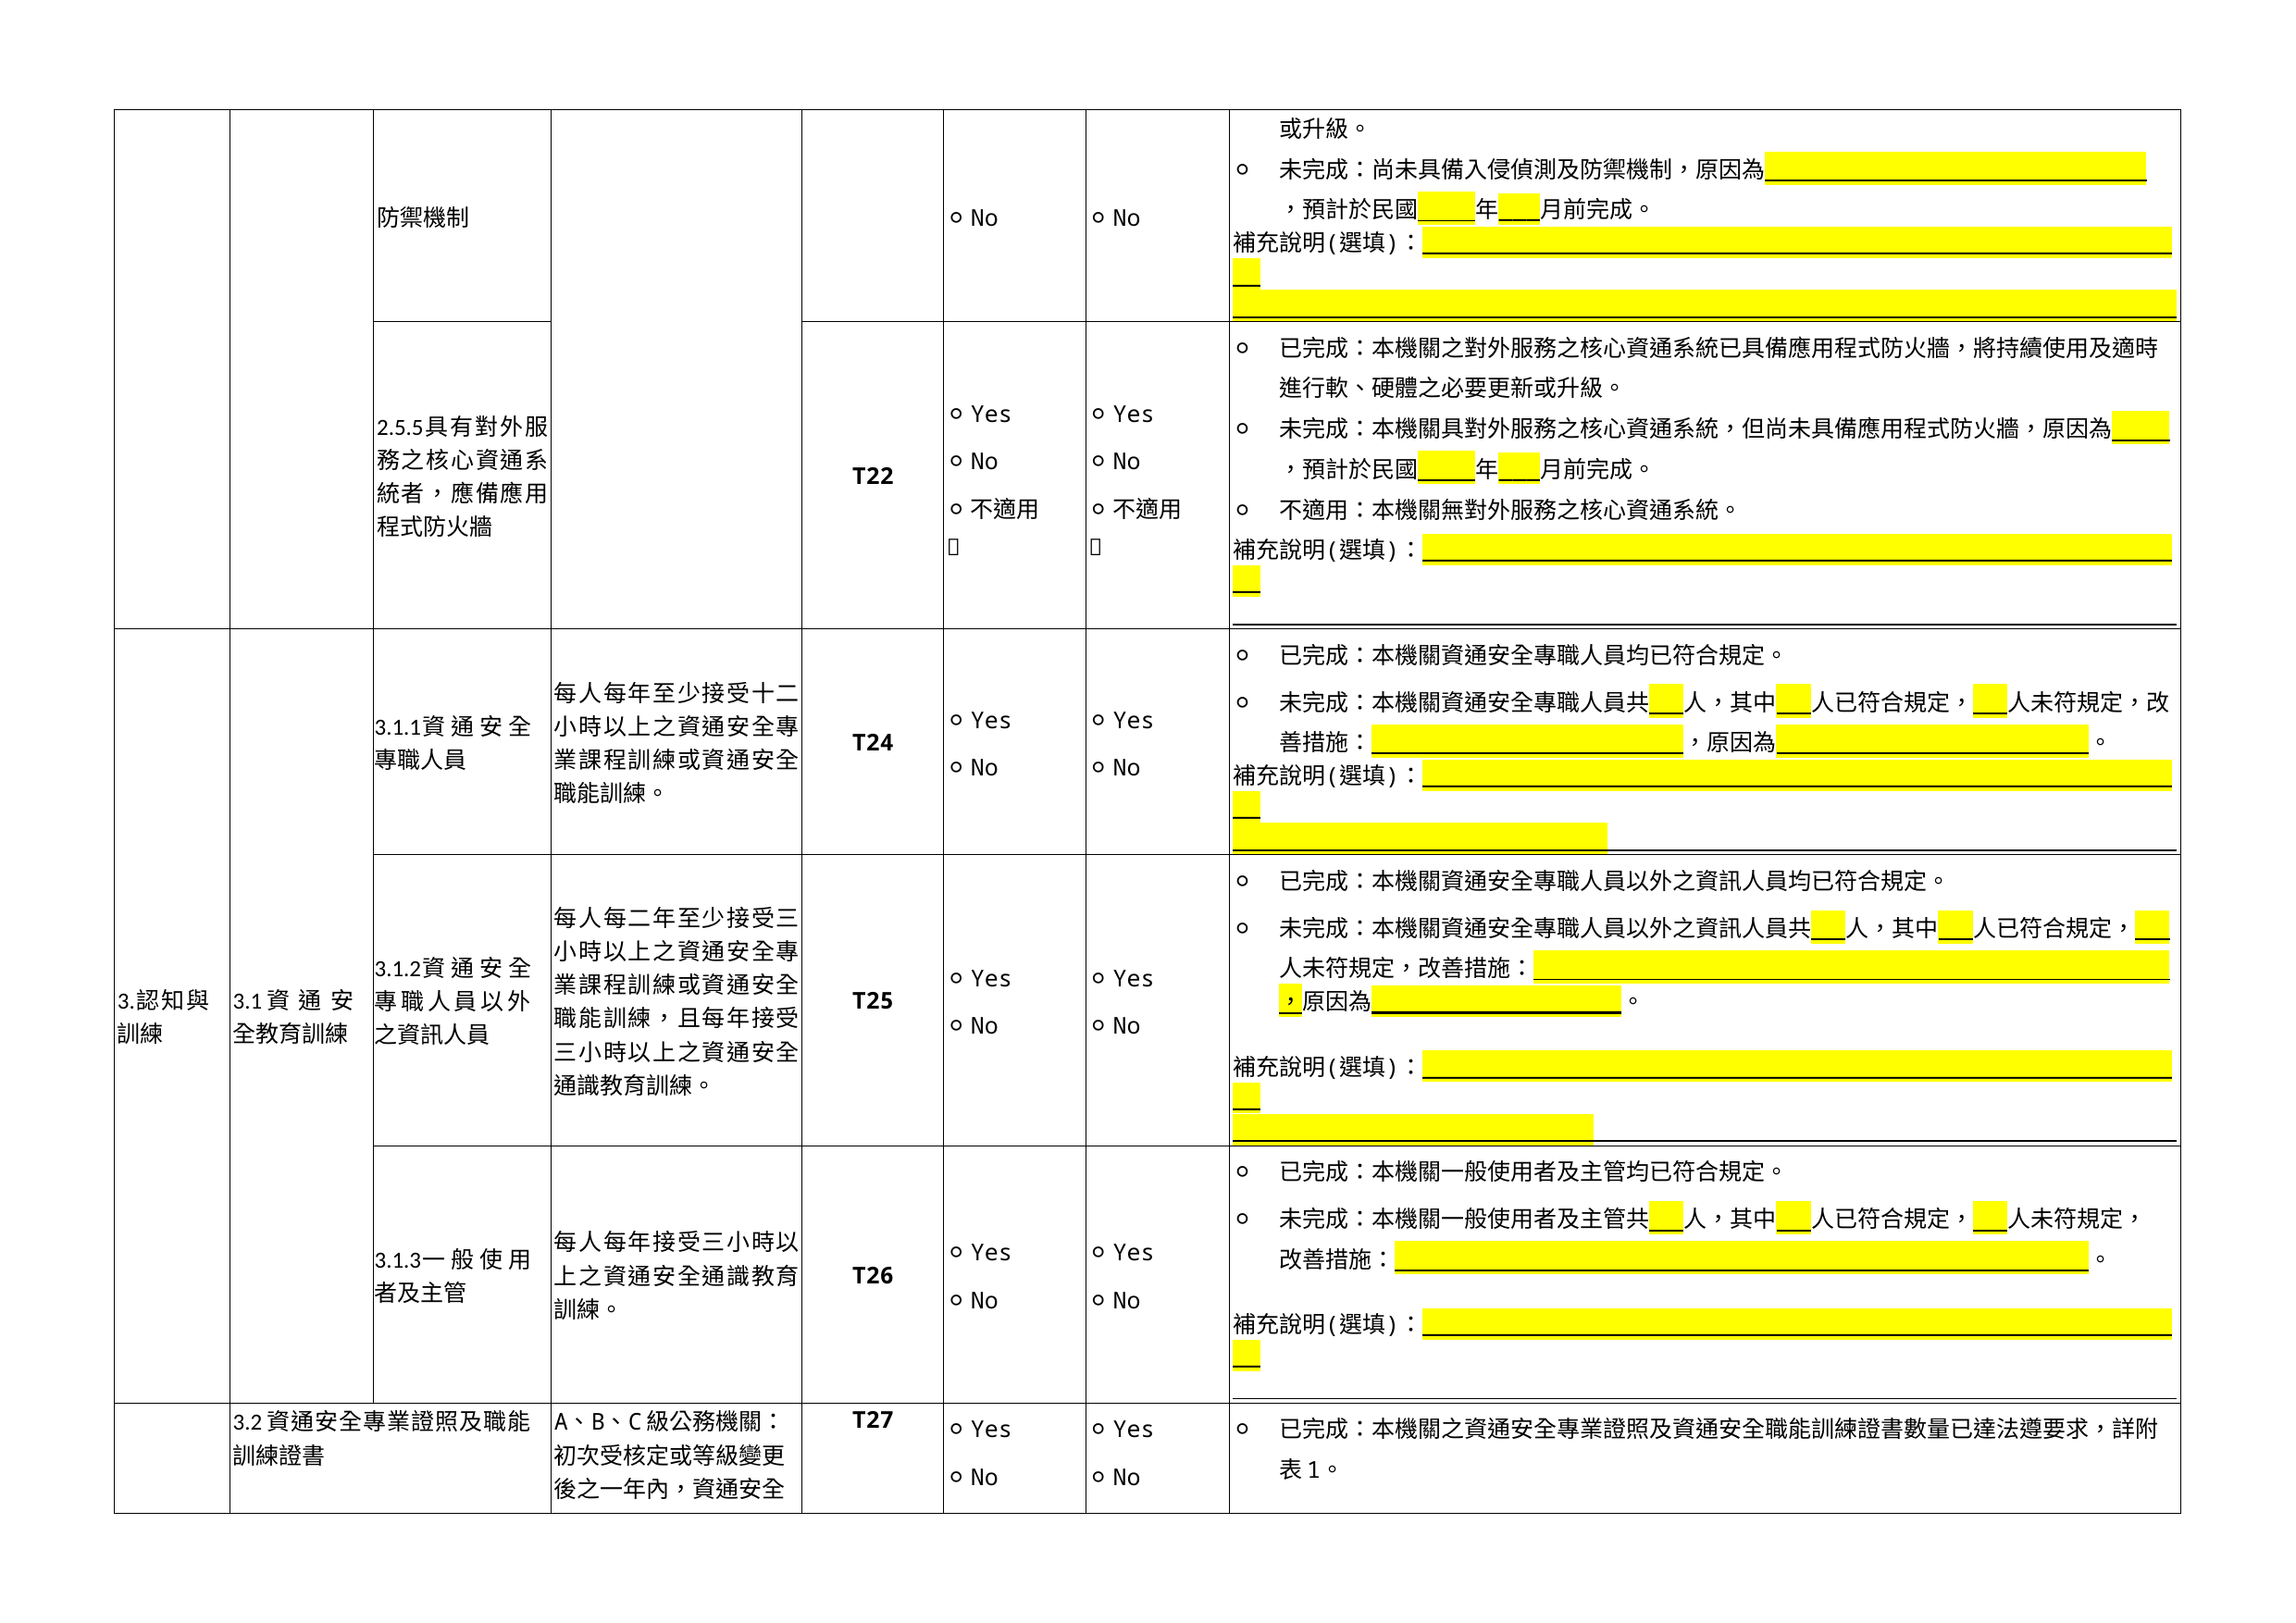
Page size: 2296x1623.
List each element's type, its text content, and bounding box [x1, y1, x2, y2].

table_cell [115, 110, 230, 628]
table_cell 每人每年接受三小時以上之資通安全通識教育訓練。 [552, 1146, 801, 1403]
table_cell Yes No 不適用  [1086, 322, 1229, 628]
table_cell T24 [802, 629, 943, 854]
table_cell Yes No [1086, 1404, 1229, 1513]
table_cell 已完成：本機關之資通安全專業證照及資通安全職能訓練證書數量已達法遵要求，詳附表1。 未完成：本機關之資通安全專業證照或資通安全職能訓練證書數量未達法遵要求，本機關資通安全專職人員共__人，其中持有資通安全專業證照及資通安全職能訓練證書各1張(以上)共計__人，僅持有1張資通安全專業證照__人，僅持有1張資通安全職能訓練證書__人，尚未取得資通安全專業證照或資通安全職能訓練證書__人，詳附表1。 補充說明(選填)：________________________________________________________ 註：「已完成」、「未完成」由系統根據附表1目前填寫資料自動計算選擇。 [1230, 1404, 2180, 1513]
table_cell Yes No [1086, 1146, 1229, 1403]
table_cell 已完成：本機關一般使用者及主管均已符合規定。 未完成：本機關一般使用者及主管共 人，其中 人已符合規定， 人未符規定， 改善措施： 。 補充說明(選填)：________________________________________________________ [1230, 1146, 2180, 1403]
table_cell T25 [802, 855, 943, 1146]
table_cell 每人每二年至少接受三小時以上之資通安全專業課程訓練或資通安全職能訓練，且每年接受三小時以上之資通安全通識教育訓練。 [552, 855, 801, 1146]
table_cell 資通安全教育訓練 [230, 629, 373, 1403]
table_cell Yes No [1086, 855, 1229, 1146]
table_cell Yes No [944, 1404, 1086, 1513]
table_cell [230, 110, 373, 628]
table_cell A、B、C級公務機關：初次受核定或等級變更後之一年內，資通安全 [552, 1404, 801, 1513]
table_cell 防禦機制 [374, 110, 551, 321]
table_cell T26 [802, 1146, 943, 1403]
table_cell Yes No [944, 629, 1086, 854]
table_cell 資通安全專職人員以外之資訊人員 [374, 855, 551, 1146]
table_cell Yes No [944, 1146, 1086, 1403]
table_cell [552, 110, 801, 628]
table_cell 已完成：本機關之對外服務之核心資通系統已具備應用程式防火牆，將持續使用及適時進行軟、硬體之必要更新或升級。 未完成：本機關具對外服務之核心資通系統，但尚未具備應用程式防火牆，原因為 ，預計於民國 年___月前完成。 不適用：本機關無對外服務之核心資通系統。 補充說明(選填)：________________________________________________________ [1230, 322, 2180, 628]
table_cell T27 [802, 1404, 943, 1513]
table_cell 一般使用者及主管 [374, 1146, 551, 1403]
table_cell 已完成：本機關資通安全專職人員均已符合規定。 未完成：本機關資通安全專職人員共 人，其中 人已符合規定， 人未符規定，改善措施： ，原因為 。 補充說明(選填)：________________________________________________________ [1230, 629, 2180, 854]
table_cell 資通安全專業證照及職能訓練證書 [230, 1404, 551, 1513]
table_cell 已完成：本機關資通安全專職人員以外之資訊人員均已符合規定。 未完成：本機關資通安全專職人員以外之資訊人員共 人，其中 人已符合規定， 人未符規定，改善措施： ，原因為__________________。 補充說明(選填)：________________________________________________________ [1230, 855, 2180, 1146]
table_cell 已完成：本機關已建置入侵偵測及防禦機制，持續使用及適時進行軟、硬體之必要更新或升級。 未完成：尚未具備入侵偵測及防禦機制，原因為 ，預計於民國 年___月前完成。 補充說明(選填)：________________________________________________________ [1230, 110, 2180, 321]
table_cell Yes No [1086, 629, 1229, 854]
table_cell [115, 1404, 230, 1513]
table_cell [802, 110, 943, 321]
table_cell Yes No [944, 855, 1086, 1146]
table_cell 資通安全專職人員 [374, 629, 551, 854]
table_cell 認知與訓練 [115, 629, 230, 1403]
table_cell Yes No [944, 110, 1086, 321]
table_cell Yes No [1086, 110, 1229, 321]
table_cell 每人每年至少接受十二小時以上之資通安全專業課程訓練或資通安全職能訓練。 [552, 629, 801, 854]
table_cell 具有對外服務之核心資通系統者，應備應用程式防火牆 [374, 322, 551, 628]
table_cell Yes No 不適用  [944, 322, 1086, 628]
table_cell T22 [802, 322, 943, 628]
